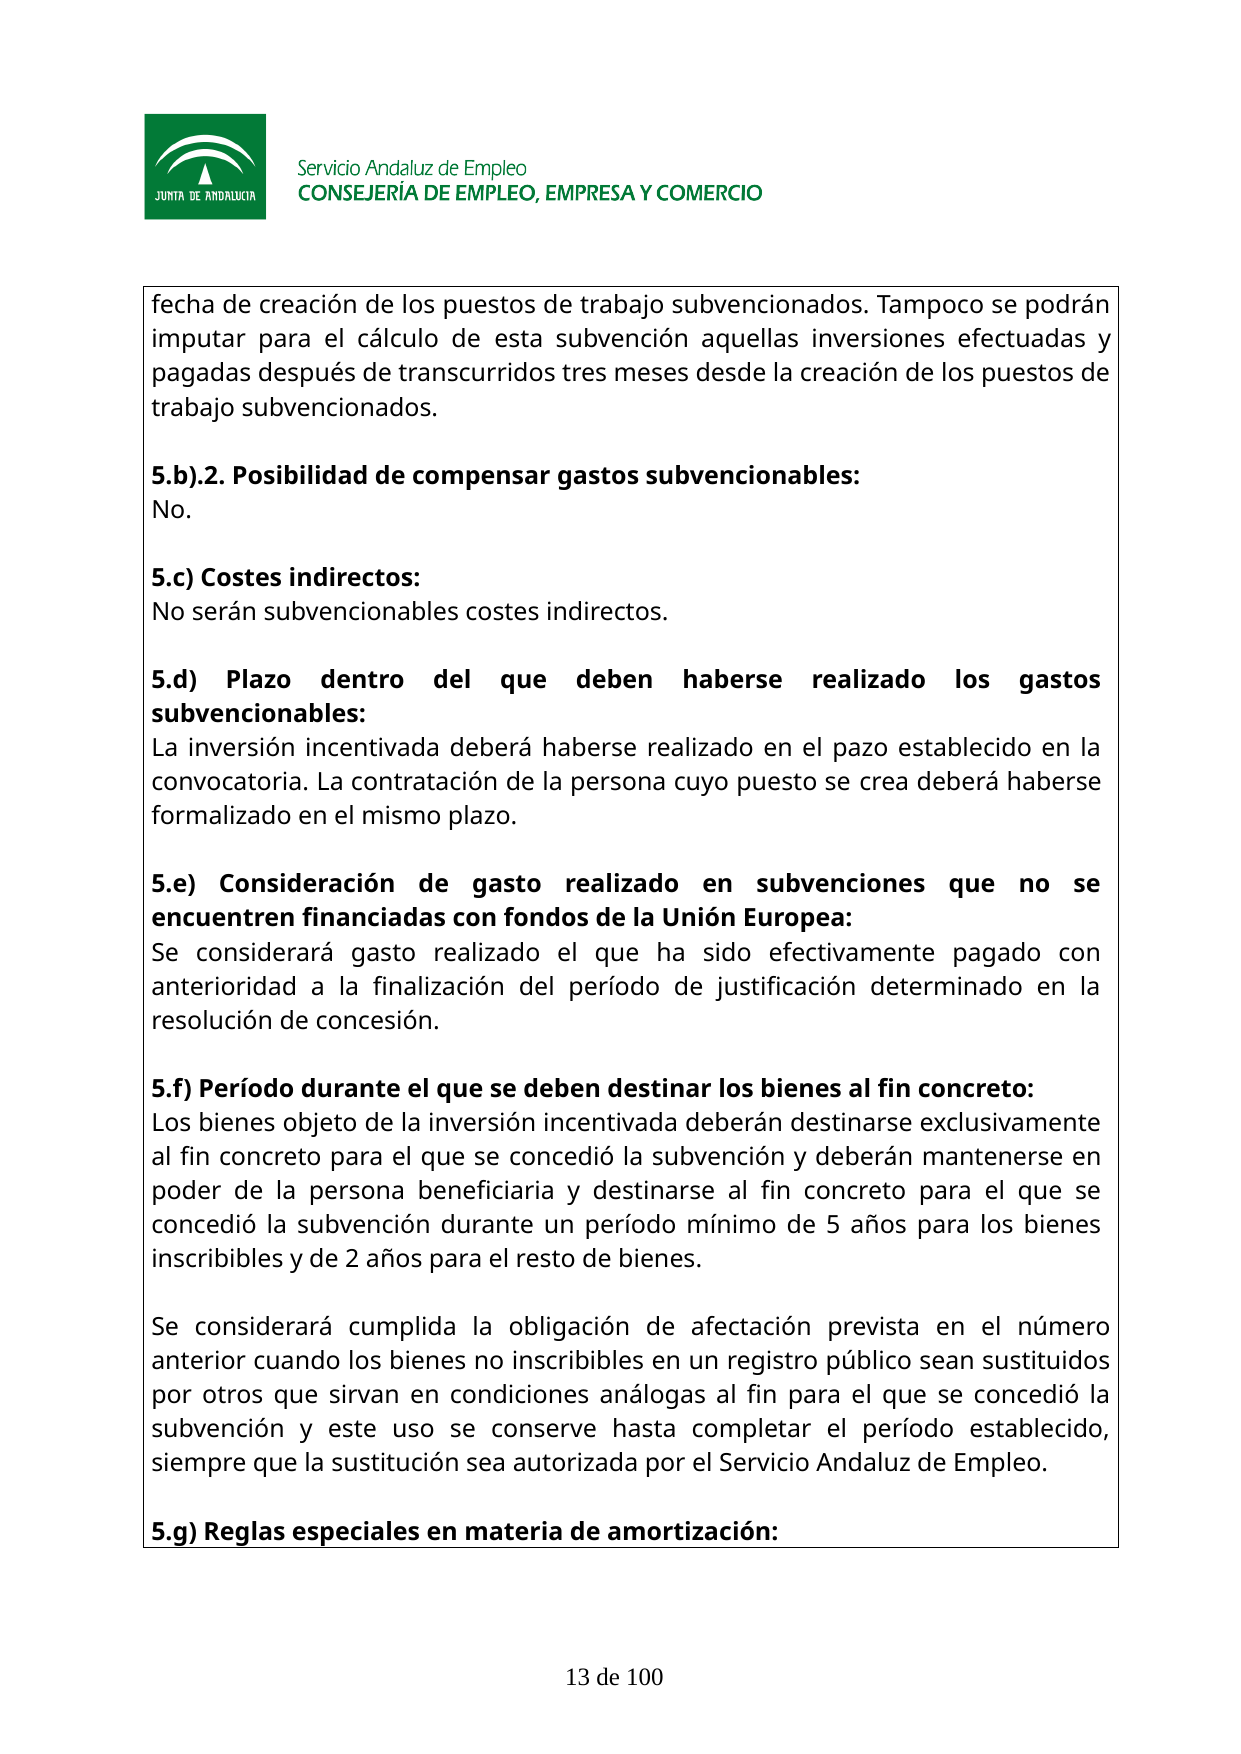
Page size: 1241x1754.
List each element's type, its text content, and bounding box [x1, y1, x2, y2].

picture [137, 107, 769, 226]
table_cell fecha de creación de los puestos de trabajo subvencionados. Tampoco se podrán imputar para el cálculo de esta subvención aquellas inversiones efectuadas y pagadas después de transcurridos tres meses desde la creación de los puestos de trabajo subvencionados. 5.b).2. Posibilidad de compensar gastos subvencionables: No. 5.c) Costes indirectos: No serán subvencionables costes indirectos. 5.d) Plazo dentro del que deben haberse realizado los gastos subvencionables: La inversión incentivada deberá haberse realizado en el pazo establecido en la convocatoria. La contratación de la persona cuyo puesto se crea deberá haberse formalizado en el mismo plazo. 5.e) Consideración de gasto realizado en subvenciones que no se encuentren financiadas con fondos de la Unión Europea: Se considerará gasto realizado el que ha sido efectivamente pagado con anterioridad a la finalización del período de justificación determinado en la resolución de concesión. 5.f) Período durante el que se deben destinar los bienes al fin concreto: Los bienes objeto de la inversión incentivada deberán destinarse exclusivamente al fin concreto para el que se concedió la subvención y deberán mantenerse en poder de la persona beneficiaria y destinarse al fin concreto para el que se concedió la subvención durante un período mínimo de 5 años para los bienes inscribibles y de 2 años para el resto de bienes. Se considerará cumplida la obligación de afectación prevista en el número anterior cuando los bienes no inscribibles en un registro público sean sustituidos por otros que sirvan en condiciones análogas al fin para el que se concedió la subvención y este uso se conserve hasta completar el período establecido, siempre que la sustitución sea autorizada por el Servicio Andaluz de Empleo. 5.g) Reglas especiales en materia de amortización: [144, 287, 1118, 1547]
